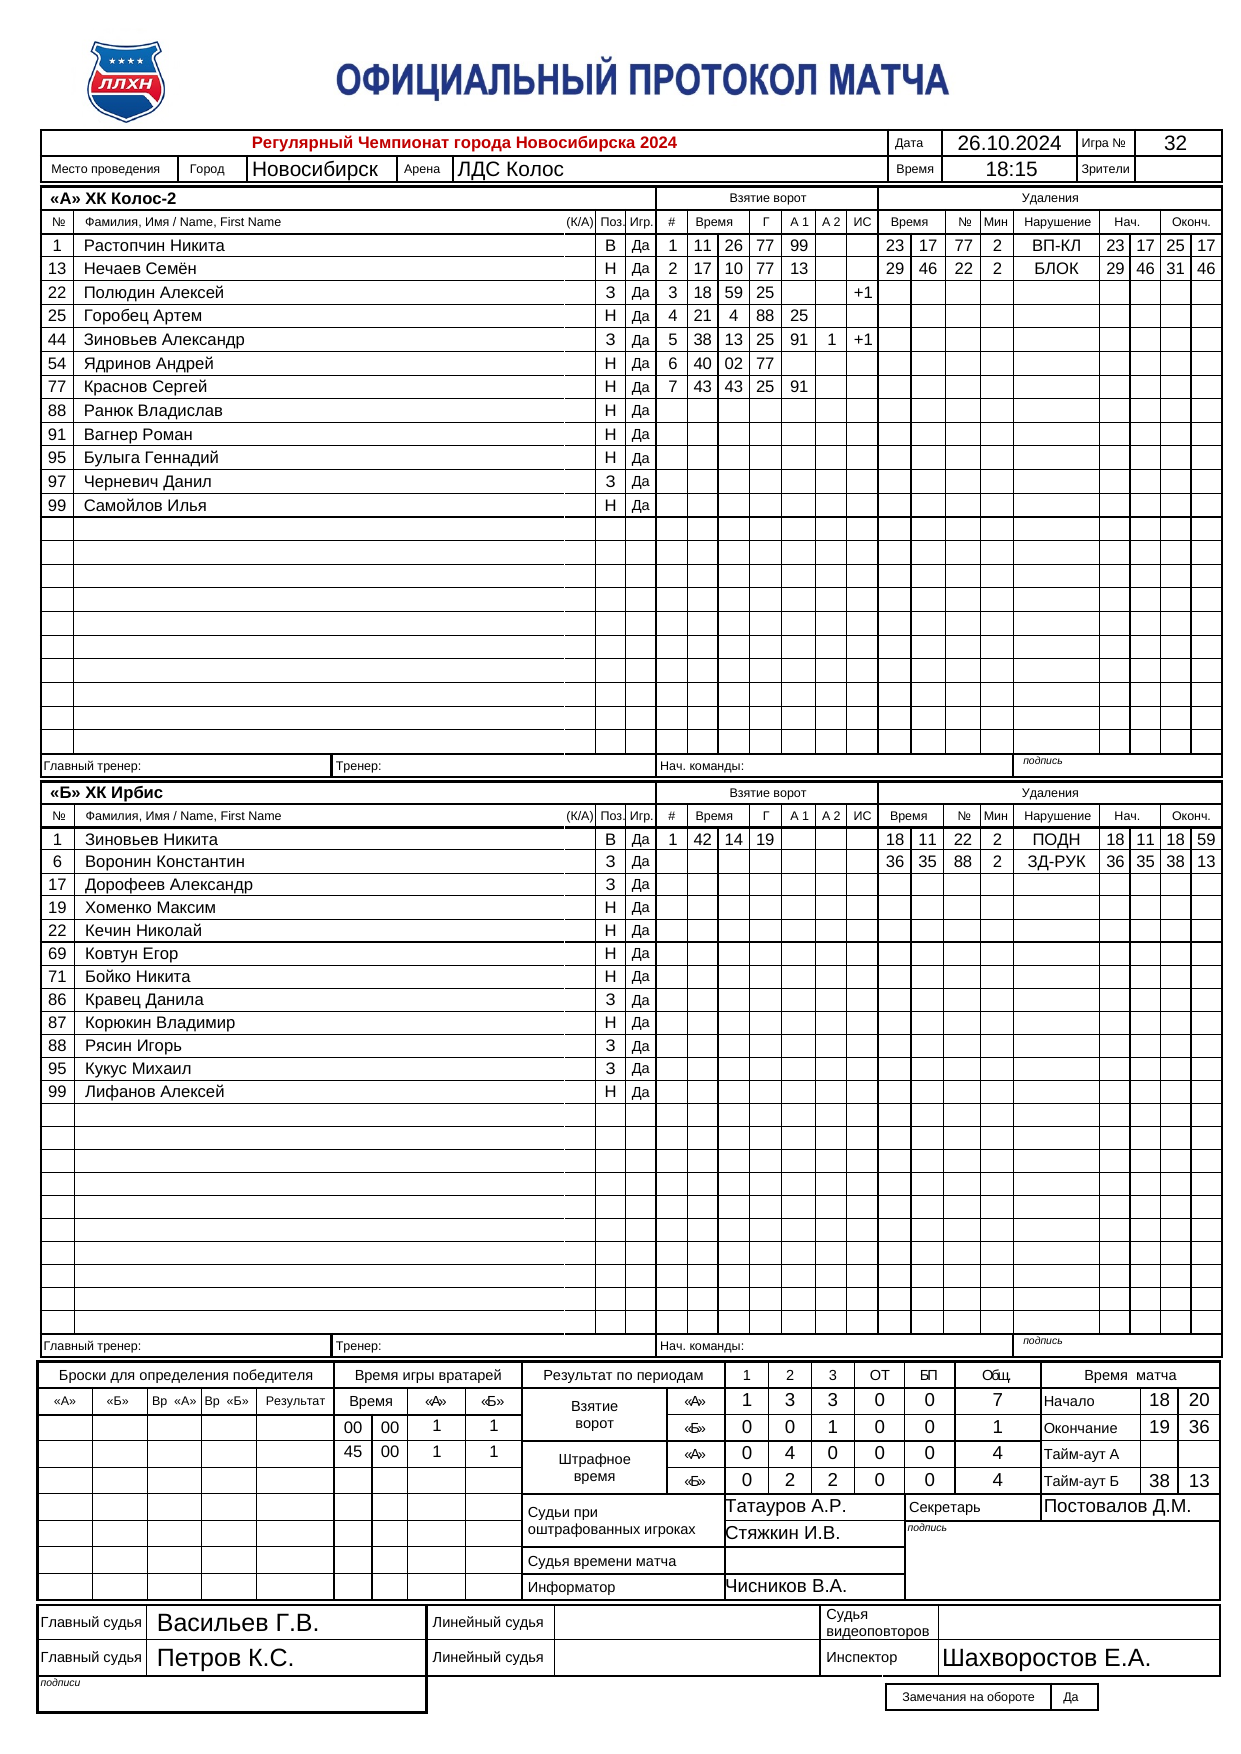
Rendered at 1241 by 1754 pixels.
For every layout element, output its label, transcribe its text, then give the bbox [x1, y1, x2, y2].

table_cell [657, 399, 687, 422]
table_cell А 1 [782, 805, 815, 826]
table_cell Булыга Геннадий [74, 446, 564, 469]
table_cell [565, 730, 595, 753]
table_cell [1100, 494, 1129, 516]
table_cell [1100, 399, 1129, 422]
table_cell [1161, 730, 1190, 753]
table_cell [912, 328, 945, 351]
table_cell [750, 588, 781, 611]
table_cell Да [626, 966, 655, 987]
table_cell [335, 1574, 371, 1599]
table_cell [912, 1012, 943, 1033]
table_cell [981, 376, 1013, 398]
table_cell [879, 1058, 910, 1079]
table_cell [782, 1081, 815, 1103]
table_cell [75, 1242, 564, 1264]
table_cell [1161, 1265, 1190, 1287]
table_cell [847, 1219, 877, 1241]
table_cell ИС [847, 211, 877, 233]
table_cell Фамилия, Имя / Name, First Name [75, 805, 565, 826]
table_cell [816, 1219, 846, 1241]
table_cell [816, 281, 846, 303]
table_cell [335, 1547, 371, 1573]
table_cell [1100, 989, 1129, 1011]
table_cell [1014, 1012, 1099, 1033]
table_cell [1161, 281, 1190, 303]
table_cell [946, 636, 980, 658]
table_cell [1100, 305, 1129, 327]
table_cell 43 [719, 376, 749, 398]
table_cell 1 [812, 1415, 854, 1440]
table_cell [782, 423, 815, 445]
table_cell [1100, 1311, 1129, 1333]
table_cell Да [626, 376, 655, 398]
table_cell 25 [750, 376, 781, 398]
table_cell [688, 399, 717, 422]
table_cell [1192, 612, 1221, 634]
table_cell [782, 1104, 815, 1126]
table_cell Бойко Никита [75, 966, 564, 987]
table_cell 36 [1179, 1415, 1219, 1440]
table_cell [1192, 518, 1221, 540]
table_cell [816, 1242, 846, 1264]
table_cell [1161, 896, 1190, 918]
table_cell [939, 1606, 1219, 1639]
table_cell [565, 1242, 595, 1264]
table_cell [626, 1150, 655, 1172]
table_cell [782, 1288, 815, 1310]
table_cell [719, 850, 749, 872]
table_cell 18 [1100, 829, 1129, 849]
table_cell [981, 281, 1013, 303]
table_cell [816, 1173, 846, 1195]
table_cell [981, 943, 1013, 964]
table_cell [42, 1104, 74, 1126]
table_cell [750, 1150, 781, 1172]
table_cell Время [688, 805, 749, 826]
table_cell Да [626, 423, 655, 445]
table_cell [626, 683, 655, 706]
table_cell Самойлов Илья [74, 494, 564, 516]
table_cell [626, 518, 655, 540]
table_cell 97 [42, 470, 73, 493]
table_cell Н [596, 494, 625, 516]
table_cell [688, 659, 717, 682]
table_cell [1100, 1196, 1129, 1218]
table_cell [782, 966, 815, 987]
table_cell Ковтун Егор [75, 943, 564, 964]
table_cell Информатор [523, 1575, 724, 1599]
table_cell [42, 1242, 74, 1264]
table_cell [719, 1127, 749, 1149]
table_cell Шахворостов Е.А. [939, 1640, 1219, 1675]
table_cell Н [596, 305, 625, 327]
table_cell [944, 1219, 980, 1241]
table_cell [1014, 943, 1099, 964]
table_cell З [596, 1058, 625, 1079]
table_cell 0 [769, 1415, 811, 1440]
table_cell Да [626, 1012, 655, 1033]
table_cell [1161, 920, 1190, 941]
table_cell [408, 1574, 465, 1599]
table_cell # [657, 211, 687, 233]
table_cell 43 [688, 376, 717, 398]
table_cell [879, 423, 910, 445]
table_cell [912, 1058, 943, 1079]
table_cell [981, 399, 1013, 422]
table_header Взятие ворот [657, 783, 877, 803]
table_cell [596, 1127, 625, 1149]
table_cell [688, 541, 717, 564]
table_cell 18 [688, 281, 717, 303]
table_cell [782, 399, 815, 422]
table_cell [39, 1441, 92, 1467]
table_cell 69 [42, 943, 74, 964]
table_cell [782, 588, 815, 611]
table_cell подписи [39, 1677, 425, 1711]
table_cell [981, 1265, 1013, 1287]
table_cell [596, 612, 625, 634]
table_cell Поз. [596, 211, 625, 233]
table_cell [946, 730, 980, 753]
table_cell [847, 494, 877, 516]
table_cell [1014, 1081, 1099, 1103]
table_cell [1192, 352, 1221, 374]
table_cell Главный судья [39, 1606, 146, 1639]
table_cell 13 [42, 257, 73, 280]
table_cell Время [889, 157, 941, 181]
table_cell [626, 707, 655, 729]
table_cell [93, 1468, 147, 1493]
table_cell [719, 730, 749, 753]
table_cell [912, 659, 945, 682]
table_cell [1014, 636, 1099, 658]
table_cell [981, 541, 1013, 564]
table_cell Кечин Николай [75, 920, 564, 941]
table_cell [847, 1288, 877, 1310]
table_cell 6 [657, 352, 687, 374]
table_cell 2 [769, 1468, 811, 1493]
table_cell Нарушение [1014, 805, 1099, 826]
table_cell 0 [855, 1468, 904, 1493]
table_cell 18 [879, 829, 910, 849]
table_cell [879, 1173, 910, 1195]
table_cell [1014, 470, 1099, 493]
table_cell Секретарь [906, 1495, 1040, 1520]
table_cell [1192, 281, 1221, 303]
table_cell З [596, 874, 625, 895]
table_cell [1100, 328, 1129, 351]
table_cell [565, 636, 595, 658]
table_cell [408, 1468, 465, 1493]
table_cell Время [335, 1389, 407, 1413]
table_cell [1014, 612, 1099, 634]
table_cell [879, 470, 910, 493]
table_cell 46 [912, 257, 945, 280]
table_cell [75, 1127, 564, 1149]
table_cell Место проведения [42, 157, 177, 181]
table_cell 20 [1179, 1389, 1219, 1413]
table_cell подпись [1014, 1335, 1221, 1356]
table_cell [750, 1104, 781, 1126]
table_cell Тренер: [333, 1335, 655, 1356]
table_cell [750, 518, 781, 540]
table_cell [981, 494, 1013, 516]
table_cell [626, 565, 655, 587]
table_cell Н [596, 966, 625, 987]
table_cell Полюдин Алексей [74, 281, 564, 303]
table_cell [257, 1441, 333, 1467]
table_cell [1161, 1058, 1190, 1079]
table_cell Главный тренер: [42, 1335, 330, 1356]
table_cell [565, 1058, 595, 1079]
table_cell [1014, 1127, 1099, 1149]
table_cell [816, 352, 846, 374]
table_cell [719, 423, 749, 445]
table_cell [1161, 1311, 1190, 1333]
table_cell 23 [1100, 235, 1129, 256]
table_cell [1161, 376, 1190, 398]
table_cell [1100, 1127, 1129, 1149]
table_cell [657, 470, 687, 493]
table_cell 4 [769, 1442, 811, 1467]
table_cell [1014, 328, 1099, 351]
table_cell [42, 659, 73, 682]
table_cell [688, 989, 717, 1011]
table_cell 02 [719, 352, 749, 374]
table_cell [42, 612, 73, 634]
table_cell 0 [905, 1389, 954, 1413]
table_cell Да [626, 257, 655, 280]
table_cell [1131, 636, 1160, 658]
table_cell [1131, 1058, 1160, 1079]
table_cell [847, 1173, 877, 1195]
table_cell [912, 874, 943, 895]
table_cell [39, 1468, 92, 1493]
table_cell [565, 281, 595, 303]
table_cell [565, 1081, 595, 1103]
table_cell [1141, 1441, 1177, 1467]
table_cell [847, 1150, 877, 1172]
table_cell [148, 1494, 201, 1520]
table_cell [1131, 446, 1160, 469]
table_cell ЗД-РУК [1014, 850, 1099, 872]
table_cell [847, 1311, 877, 1333]
table_cell [782, 565, 815, 587]
table_cell [1161, 707, 1190, 729]
table_cell [912, 636, 945, 658]
table_cell [944, 966, 980, 987]
table_cell [1192, 943, 1221, 964]
table_cell 31 [1161, 257, 1190, 280]
table_cell [74, 612, 564, 634]
table_cell [750, 1035, 781, 1057]
table_cell [782, 683, 815, 706]
table_cell Да [626, 328, 655, 351]
table_cell [847, 1035, 877, 1057]
table_cell [782, 659, 815, 682]
table_cell [944, 1081, 980, 1103]
table_cell [202, 1547, 256, 1573]
table_cell Н [596, 352, 625, 374]
table_cell 88 [944, 850, 980, 872]
table_cell [912, 1265, 943, 1287]
table_cell [912, 352, 945, 374]
table_cell [816, 1058, 846, 1079]
table_cell [912, 1173, 943, 1195]
table_cell 25 [782, 305, 815, 327]
table_cell Хоменко Максим [75, 896, 564, 918]
table_cell [944, 989, 980, 1011]
table_cell [596, 683, 625, 706]
table_cell [1014, 920, 1099, 941]
table_cell [596, 707, 625, 729]
table_cell [981, 896, 1013, 918]
table_cell 13 [719, 328, 749, 351]
picture [5, 28, 1179, 129]
table_cell Игр. [626, 211, 655, 233]
table_cell [688, 494, 717, 516]
table_cell Н [596, 1081, 625, 1103]
table_header ОТ [855, 1363, 904, 1387]
table_cell [93, 1574, 147, 1599]
table_cell «Б» [668, 1468, 724, 1493]
table_cell Да [626, 896, 655, 918]
table_cell [1100, 1081, 1129, 1103]
table_cell 14 [719, 829, 749, 849]
table_cell [596, 1173, 625, 1195]
table_cell 19 [42, 896, 74, 918]
table_cell 38 [1161, 850, 1190, 872]
table_cell подпись [1014, 755, 1221, 776]
table_cell [816, 943, 846, 964]
table_cell [719, 399, 749, 422]
table_cell [879, 707, 910, 729]
table_cell 7 [657, 376, 687, 398]
table_cell 71 [42, 966, 74, 987]
table_cell 38 [1141, 1468, 1177, 1493]
table_cell [1131, 399, 1160, 422]
table_cell 00 [335, 1416, 371, 1440]
table_cell [879, 1035, 910, 1057]
table_cell Татауров А.Р. [726, 1495, 904, 1520]
table_cell Н [596, 943, 625, 964]
table_cell [719, 494, 749, 516]
table_cell [688, 1035, 717, 1057]
table_cell [657, 966, 687, 987]
table_cell [750, 1127, 781, 1149]
table_cell [1192, 1288, 1221, 1310]
table_cell [879, 541, 910, 564]
table_cell 0 [726, 1415, 768, 1440]
table_cell [1131, 1081, 1160, 1103]
table_cell [816, 829, 846, 849]
table_cell [816, 850, 846, 872]
table_cell [39, 1416, 92, 1440]
table_cell [1100, 1265, 1129, 1287]
table_cell [1192, 1173, 1221, 1195]
table_cell [1161, 494, 1190, 516]
table_cell [626, 541, 655, 564]
table_cell Горобец Артем [74, 305, 564, 327]
table_cell [912, 1219, 943, 1241]
table_cell 17 [688, 257, 717, 280]
table_cell [816, 1012, 846, 1033]
table_cell [1161, 874, 1190, 895]
table_cell [657, 446, 687, 469]
table_cell [466, 1547, 521, 1573]
table_cell (К/А) [565, 211, 595, 233]
table_cell [816, 541, 846, 564]
table_cell [782, 874, 815, 895]
table_cell [626, 1127, 655, 1149]
table_cell [782, 494, 815, 516]
table_cell [596, 1196, 625, 1218]
table_cell [847, 1242, 877, 1264]
table_cell [847, 683, 877, 706]
table_cell Арена [398, 157, 452, 181]
table_cell «Б» [93, 1389, 147, 1413]
table_cell 2 [981, 257, 1013, 280]
table_cell [657, 989, 687, 1011]
table_cell [1014, 1219, 1099, 1241]
table_cell [912, 588, 945, 611]
table_cell [879, 1012, 910, 1033]
table_cell [257, 1521, 333, 1546]
table_cell [466, 1574, 521, 1599]
table_cell [946, 281, 980, 303]
table_cell [335, 1468, 371, 1493]
table_cell Дорофеев Александр [75, 874, 564, 895]
table_cell [1131, 1012, 1160, 1033]
table_cell 3 [769, 1389, 811, 1413]
table_cell [719, 707, 749, 729]
table_cell Да [626, 470, 655, 493]
table_cell [750, 1173, 781, 1195]
table_cell [912, 1104, 943, 1126]
table_cell [719, 1104, 749, 1126]
table_cell [596, 1311, 625, 1333]
table_cell [1161, 966, 1190, 987]
table_cell [1131, 470, 1160, 493]
table_cell [688, 1127, 717, 1149]
table_cell Васильев Г.В. [147, 1606, 425, 1639]
table_cell 11 [688, 235, 717, 256]
table_cell [750, 1311, 781, 1333]
table_cell [1161, 1173, 1190, 1195]
table_cell [782, 446, 815, 469]
table_cell Г [750, 211, 781, 233]
table_cell [1014, 1150, 1099, 1172]
table_cell Время [688, 211, 749, 233]
table_cell [93, 1494, 147, 1520]
table_cell [657, 896, 687, 918]
table_cell [946, 352, 980, 374]
table_cell 35 [1131, 850, 1160, 872]
table_cell Ядринов Андрей [74, 352, 564, 374]
table_cell Черневич Данил [74, 470, 564, 493]
table_cell [981, 636, 1013, 658]
table_cell Да [626, 281, 655, 303]
table_cell [847, 1196, 877, 1218]
table_cell [750, 494, 781, 516]
table_cell [879, 1219, 910, 1241]
table_cell [879, 446, 910, 469]
table_cell [257, 1416, 333, 1440]
table_cell [1161, 328, 1190, 351]
table_cell 36 [1100, 850, 1129, 872]
table_cell [202, 1441, 256, 1467]
table_cell 29 [879, 257, 910, 280]
table_header Удаления [879, 188, 1221, 209]
table_cell [335, 1494, 371, 1520]
table_cell [657, 1104, 687, 1126]
table_cell [1014, 1035, 1099, 1057]
table_cell [719, 683, 749, 706]
table_cell [912, 943, 943, 964]
table_cell [912, 730, 945, 753]
table_cell 1 [816, 328, 846, 351]
table_cell [657, 565, 687, 587]
table_cell 1 [408, 1441, 465, 1467]
table_cell «А» [39, 1389, 92, 1413]
table_cell [912, 1311, 943, 1333]
table_cell [1192, 1196, 1221, 1218]
table_cell Да [626, 352, 655, 374]
table_cell 4 [956, 1442, 1040, 1467]
table_cell 1 [408, 1416, 465, 1440]
table_cell Тайм-аут А [1042, 1441, 1140, 1467]
table_cell [981, 352, 1013, 374]
table_cell [428, 1677, 882, 1711]
table_cell [1192, 446, 1221, 469]
table_cell [565, 565, 595, 587]
table_cell [626, 1196, 655, 1218]
table_cell Да [626, 399, 655, 422]
table_cell [1192, 989, 1221, 1011]
table_cell [981, 707, 1013, 729]
table_cell [719, 1219, 749, 1241]
table_cell [719, 1012, 749, 1033]
table_cell 1 [466, 1441, 521, 1467]
table_cell [1192, 399, 1221, 422]
table_cell Кравец Данила [75, 989, 564, 1011]
table_cell [408, 1547, 465, 1573]
table_cell [816, 659, 846, 682]
table_cell [1131, 943, 1160, 964]
table_cell 11 [912, 829, 943, 849]
table_cell [1192, 494, 1221, 516]
table_cell [946, 446, 980, 469]
table_cell [148, 1416, 201, 1440]
table_cell «А» [668, 1442, 724, 1467]
table_cell [596, 1104, 625, 1126]
table_cell [335, 1521, 371, 1546]
table_cell [1131, 494, 1160, 516]
table_cell [408, 1521, 465, 1546]
table_cell [657, 850, 687, 872]
table_cell [782, 470, 815, 493]
table_cell Линейный судья [428, 1606, 554, 1639]
table_cell [373, 1468, 407, 1493]
table_cell [782, 1196, 815, 1218]
table_cell [750, 565, 781, 587]
table_cell [750, 612, 781, 634]
table_cell [257, 1468, 333, 1493]
table_header Да [1052, 1685, 1097, 1709]
table_cell А 2 [816, 211, 846, 233]
table_cell [657, 1219, 687, 1241]
table_cell [981, 1173, 1013, 1195]
table_cell 59 [719, 281, 749, 303]
table_cell 22 [42, 281, 73, 303]
table_cell [565, 1127, 595, 1149]
table_cell [1131, 281, 1160, 303]
table_cell Корюкин Владимир [75, 1012, 564, 1033]
table_cell Н [596, 257, 625, 280]
table_cell [565, 235, 595, 256]
table_cell [373, 1494, 407, 1520]
table_cell [1100, 1288, 1129, 1310]
table_cell 36 [879, 850, 910, 872]
table_cell [944, 896, 980, 918]
table_cell [1099, 1682, 1220, 1711]
table_cell [981, 730, 1013, 753]
table_cell [879, 305, 910, 327]
table_cell [1131, 896, 1160, 918]
table_cell [565, 612, 595, 634]
table_cell [719, 612, 749, 634]
table_cell 17 [1192, 235, 1221, 256]
table_cell [202, 1521, 256, 1546]
table_cell [596, 1219, 625, 1241]
table_cell [688, 943, 717, 964]
table_cell [879, 328, 910, 351]
table_cell 59 [1192, 829, 1221, 849]
table_cell [719, 874, 749, 895]
table_cell [1100, 1219, 1129, 1241]
table_cell [1161, 1242, 1190, 1264]
table_cell [879, 1081, 910, 1103]
table_cell [912, 281, 945, 303]
table_cell [944, 1012, 980, 1033]
table_cell [1161, 1081, 1190, 1103]
table_cell [39, 1494, 92, 1520]
table_cell [719, 920, 749, 941]
table_cell [879, 1150, 910, 1172]
table_cell [565, 1035, 595, 1057]
table_cell [816, 494, 846, 516]
table_cell [565, 352, 595, 374]
table_cell [1100, 1058, 1129, 1079]
table_cell [1131, 541, 1160, 564]
table_cell З [596, 989, 625, 1011]
table_cell [657, 659, 687, 682]
table_cell Н [596, 1012, 625, 1033]
table_cell [816, 896, 846, 918]
table_cell [565, 470, 595, 493]
table_cell Г [750, 805, 781, 826]
table_cell [1131, 659, 1160, 682]
table_header Время игры вратарей [335, 1363, 521, 1387]
table_cell [912, 541, 945, 564]
table_cell [1192, 707, 1221, 729]
table_cell [816, 920, 846, 941]
table_cell 99 [42, 494, 73, 516]
table_cell [981, 1127, 1013, 1149]
table_header Взятие ворот [657, 188, 877, 209]
table_cell 13 [782, 257, 815, 280]
table_cell [596, 1242, 625, 1264]
table_cell [847, 636, 877, 658]
table_cell [1192, 305, 1221, 327]
table_cell 54 [42, 352, 73, 374]
table_cell [42, 518, 73, 540]
table_cell [847, 541, 877, 564]
table_cell [565, 1219, 595, 1241]
table_cell [1100, 1173, 1129, 1195]
table_cell Зиновьев Никита [75, 829, 564, 849]
table_cell [750, 541, 781, 564]
table_cell [1014, 1173, 1099, 1195]
table_cell [816, 1311, 846, 1333]
table_cell [688, 1173, 717, 1195]
table_cell [657, 423, 687, 445]
table_cell [816, 376, 846, 398]
table_cell [847, 896, 877, 918]
table_cell [912, 1288, 943, 1310]
table_cell [42, 1150, 74, 1172]
table_cell [565, 896, 595, 918]
table_cell [688, 874, 717, 895]
table_cell Нечаев Семён [74, 257, 564, 280]
table_cell Судьи при оштрафованных игроках [523, 1495, 724, 1546]
table_cell [565, 328, 595, 351]
table_cell [1014, 874, 1099, 895]
table_cell [657, 1173, 687, 1195]
table_cell [912, 423, 945, 445]
table_cell З [596, 1035, 625, 1057]
table_cell Нач. команды: [657, 755, 1012, 776]
table_cell [946, 565, 980, 587]
table_cell [657, 518, 687, 540]
table_cell [1131, 423, 1160, 445]
table_cell [626, 659, 655, 682]
table_cell [946, 399, 980, 422]
table_cell [1014, 446, 1099, 469]
table_cell Тайм-аут Б [1042, 1468, 1140, 1493]
table_cell № [946, 211, 980, 233]
table_cell [750, 1288, 781, 1310]
table_cell [750, 943, 781, 964]
table_cell № [944, 805, 980, 826]
table_cell [912, 305, 945, 327]
table_cell [981, 612, 1013, 634]
table_cell [1131, 518, 1160, 540]
table_cell [879, 683, 910, 706]
table_cell [750, 730, 781, 753]
table_cell Мин [981, 805, 1013, 826]
table_cell «А» [408, 1389, 465, 1413]
table_cell 91 [782, 376, 815, 398]
table_cell [39, 1574, 92, 1599]
table_cell З [596, 470, 625, 493]
table_cell 4 [719, 305, 749, 327]
table_cell [847, 1104, 877, 1126]
table_cell [847, 1127, 877, 1149]
table_cell [1131, 920, 1160, 941]
table_cell [1161, 683, 1190, 706]
table_cell [944, 1242, 980, 1264]
table_cell [816, 565, 846, 587]
table_cell [847, 257, 877, 280]
table_cell 1 [42, 829, 74, 849]
table_cell [946, 305, 980, 327]
table_cell [912, 1196, 943, 1218]
table_cell Главный судья [39, 1640, 146, 1675]
table_cell [42, 1173, 74, 1195]
table_cell [1100, 281, 1129, 303]
table_cell 77 [750, 257, 781, 280]
table_cell [750, 683, 781, 706]
table_cell [847, 920, 877, 941]
table_cell Рясин Игорь [75, 1035, 564, 1057]
table_cell [565, 920, 595, 941]
table_cell (К/А) [565, 805, 595, 826]
table_cell [1192, 636, 1221, 658]
table_cell [1192, 1311, 1221, 1333]
table_cell [1192, 1058, 1221, 1079]
table_cell [719, 470, 749, 493]
table_cell [1192, 659, 1221, 682]
table_cell [1192, 1127, 1221, 1149]
table_cell [847, 707, 877, 729]
table_cell [466, 1521, 521, 1546]
table_cell [626, 1242, 655, 1264]
table_cell [816, 423, 846, 445]
table_cell [944, 1173, 980, 1195]
table_cell [782, 636, 815, 658]
table_cell [782, 896, 815, 918]
table_cell Ранюк Владислав [74, 399, 564, 422]
table_cell [719, 1058, 749, 1079]
table_cell [1100, 565, 1129, 587]
table_cell 00 [373, 1416, 407, 1440]
table_cell [1100, 1242, 1129, 1264]
table_cell [912, 966, 943, 987]
table_cell [912, 707, 945, 729]
table_cell [565, 683, 595, 706]
table_cell [750, 920, 781, 941]
table_cell [1100, 683, 1129, 706]
table_cell [946, 518, 980, 540]
table_cell [1014, 541, 1099, 564]
table_cell [847, 235, 877, 256]
table_cell Да [626, 1035, 655, 1057]
table_cell [596, 1265, 625, 1287]
table_cell 4 [657, 305, 687, 327]
table_cell [1100, 518, 1129, 540]
table_cell [847, 829, 877, 849]
table_cell [750, 636, 781, 658]
table_cell «Б » [466, 1389, 521, 1413]
table_cell [879, 874, 910, 895]
table_cell Н [596, 423, 625, 445]
table_cell 25 [42, 305, 73, 327]
table_cell Да [626, 829, 655, 849]
table_cell [981, 874, 1013, 895]
table_cell [1014, 730, 1099, 753]
table_cell Оконч. [1161, 211, 1221, 233]
table_cell [626, 588, 655, 611]
table_cell 77 [42, 376, 73, 398]
table_cell [1192, 565, 1221, 587]
table_cell [782, 1242, 815, 1264]
table_cell [782, 518, 815, 540]
table_cell [879, 1242, 910, 1264]
table_cell Оконч. [1161, 805, 1221, 826]
table_cell 18 [1141, 1389, 1177, 1413]
table_cell Краснов Сергей [74, 376, 564, 398]
table_cell [946, 588, 980, 611]
table_cell ИС [847, 805, 877, 826]
table_cell [946, 328, 980, 351]
table_cell [657, 1242, 687, 1264]
table_cell [1161, 1012, 1190, 1033]
table_cell [565, 376, 595, 398]
table_cell [879, 989, 910, 1011]
table_cell 6 [42, 850, 74, 872]
table_cell 0 [905, 1415, 954, 1440]
table_cell +1 [847, 328, 877, 351]
table_cell [1161, 541, 1190, 564]
table_cell [782, 850, 815, 872]
table_cell 99 [42, 1081, 74, 1103]
table_cell [596, 565, 625, 587]
table_cell [1192, 1219, 1221, 1241]
table_cell [565, 1288, 595, 1310]
table_cell [626, 612, 655, 634]
table_cell [719, 943, 749, 964]
table_cell [565, 1012, 595, 1033]
table_cell [565, 1150, 595, 1172]
table_cell Главный тренер: [42, 755, 330, 776]
table_cell [816, 1127, 846, 1149]
table_cell [688, 446, 717, 469]
table_cell 25 [750, 328, 781, 351]
table_cell [719, 518, 749, 540]
table_header Замечания на обороте [887, 1685, 1050, 1709]
table_cell [1014, 423, 1099, 445]
table_cell [782, 1127, 815, 1149]
table_cell [373, 1547, 407, 1573]
table_cell 40 [688, 352, 717, 374]
table_cell Да [626, 874, 655, 895]
table_cell [750, 470, 781, 493]
table_cell [879, 1127, 910, 1149]
table_cell [1192, 1012, 1221, 1033]
table_cell [816, 446, 846, 469]
table_cell 88 [42, 399, 73, 422]
table_cell [944, 1127, 980, 1149]
table_cell [1131, 1173, 1160, 1195]
table_cell 7 [956, 1389, 1040, 1413]
table_cell [719, 989, 749, 1011]
table_cell [816, 612, 846, 634]
table_cell [719, 565, 749, 587]
table_cell [1014, 281, 1099, 303]
table_cell [1100, 1150, 1129, 1172]
table_cell Судья видеоповторов [821, 1606, 938, 1639]
table_cell А 1 [782, 211, 815, 233]
table_cell [912, 565, 945, 587]
table_cell [944, 1196, 980, 1218]
table_cell [75, 1173, 564, 1195]
table_cell Н [596, 399, 625, 422]
table_cell [688, 1196, 717, 1218]
table_cell [981, 1242, 1013, 1264]
table_cell 10 [719, 257, 749, 280]
table_cell [565, 707, 595, 729]
table_cell [565, 943, 595, 964]
table_cell [981, 1288, 1013, 1310]
table_header Регулярный Чемпионат города Новосибирска 2024 [42, 131, 887, 155]
table_cell [782, 541, 815, 564]
table_cell Да [626, 446, 655, 469]
table_cell [912, 683, 945, 706]
table_cell 44 [42, 328, 73, 351]
table_cell [816, 1288, 846, 1310]
table_cell [816, 730, 846, 753]
table_cell Судья времени матча [523, 1548, 724, 1573]
table_cell [847, 376, 877, 398]
table_cell [847, 730, 877, 753]
table_cell [719, 1150, 749, 1172]
table_cell [1161, 1035, 1190, 1057]
table_cell [816, 1081, 846, 1103]
table_cell [565, 829, 595, 849]
table_cell [75, 1311, 564, 1333]
table_cell [688, 1150, 717, 1172]
table_cell [1100, 730, 1129, 753]
table_cell Результат [257, 1389, 333, 1413]
table_cell [1100, 541, 1129, 564]
table_cell Да [626, 1081, 655, 1103]
table_cell ПОДН [1014, 829, 1099, 849]
table_cell [879, 1265, 910, 1287]
table_cell [1192, 470, 1221, 493]
table_cell [688, 850, 717, 872]
table_cell Воронин Константин [75, 850, 564, 872]
table_cell [148, 1521, 201, 1546]
table_cell [912, 1127, 943, 1149]
table_cell [1161, 1196, 1190, 1218]
table_cell [981, 1311, 1013, 1333]
table_cell [912, 1035, 943, 1057]
table_cell 99 [782, 235, 815, 256]
table_cell [1014, 1288, 1099, 1310]
table_cell Н [596, 920, 625, 941]
table_cell 22 [42, 920, 74, 941]
table_cell [782, 989, 815, 1011]
table_cell 0 [905, 1468, 954, 1493]
table_cell [782, 730, 815, 753]
table_cell [879, 966, 910, 987]
table_cell [816, 636, 846, 658]
table_cell Фамилия, Имя / Name, First Name [74, 211, 565, 233]
table_cell [719, 966, 749, 987]
table_cell [42, 1127, 74, 1149]
table_cell [1161, 1104, 1190, 1126]
table_cell [565, 659, 595, 682]
table_cell [565, 850, 595, 872]
table_cell [981, 423, 1013, 445]
table_cell [565, 399, 595, 422]
table_cell [1131, 1035, 1160, 1057]
table_cell [879, 281, 910, 303]
table_cell 21 [688, 305, 717, 327]
table_cell [946, 541, 980, 564]
table_cell [1014, 989, 1099, 1011]
table_cell Вр «А» [148, 1389, 201, 1413]
table_cell [688, 565, 717, 587]
table_cell 22 [944, 829, 980, 849]
table_cell [719, 1265, 749, 1287]
table_cell [42, 588, 73, 611]
table_cell 87 [42, 1012, 74, 1033]
table_cell [565, 518, 595, 540]
table_cell 45 [335, 1441, 371, 1467]
table_cell [74, 659, 564, 682]
table_cell [946, 470, 980, 493]
table_cell [657, 1311, 687, 1333]
table_cell [981, 1196, 1013, 1218]
table_cell [657, 636, 687, 658]
table_cell [1192, 541, 1221, 564]
table_cell [688, 636, 717, 658]
table_cell [1161, 565, 1190, 587]
table_cell [1161, 470, 1190, 493]
table_cell [1014, 305, 1099, 327]
table_cell [75, 1288, 564, 1310]
table_cell [782, 1012, 815, 1033]
table_cell 38 [688, 328, 717, 351]
table_cell [816, 257, 846, 280]
table_cell [688, 1012, 717, 1033]
table_cell [626, 1311, 655, 1333]
table_cell [879, 1104, 910, 1126]
table_cell [657, 943, 687, 964]
table_cell [1100, 352, 1129, 374]
table_cell [719, 1173, 749, 1195]
table_cell [981, 659, 1013, 682]
table_header 2 [769, 1363, 811, 1387]
table_cell [688, 1058, 717, 1079]
table_cell [1014, 1311, 1099, 1333]
table_cell [565, 257, 595, 280]
table_cell Да [626, 943, 655, 964]
table_cell [42, 707, 73, 729]
table_cell [688, 707, 717, 729]
table_cell [782, 1311, 815, 1333]
table_cell +1 [847, 281, 877, 303]
table_cell 1 [956, 1415, 1040, 1440]
table_cell [847, 588, 877, 611]
table_cell [466, 1494, 521, 1520]
table_cell [750, 1242, 781, 1264]
table_header 1 [726, 1363, 768, 1387]
table_cell [719, 541, 749, 564]
table_cell [1192, 1265, 1221, 1287]
table_cell Взятие ворот [523, 1389, 666, 1440]
table_cell [1161, 305, 1190, 327]
table_cell Начало [1042, 1389, 1140, 1413]
table_cell [719, 659, 749, 682]
table_cell [1192, 966, 1221, 987]
table_cell [1014, 376, 1099, 398]
table_cell «А» [668, 1389, 724, 1413]
table_cell [75, 1196, 564, 1218]
table_cell [1100, 1104, 1129, 1126]
table_cell [946, 376, 980, 398]
table_cell [981, 1058, 1013, 1079]
table_cell [879, 565, 910, 587]
table_cell [657, 1288, 687, 1310]
table_cell [912, 1150, 943, 1172]
table_cell [1100, 423, 1129, 445]
table_cell Тренер: [333, 755, 655, 776]
table_cell [1014, 1242, 1099, 1264]
table_cell [847, 989, 877, 1011]
table_cell [944, 1035, 980, 1057]
table_cell [42, 1265, 74, 1287]
table_cell [1192, 730, 1221, 753]
table_cell [981, 1012, 1013, 1033]
table_cell [373, 1521, 407, 1546]
table_cell [782, 1265, 815, 1287]
table_cell [257, 1547, 333, 1573]
table_cell [816, 588, 846, 611]
table_cell [657, 1058, 687, 1079]
table_cell [912, 399, 945, 422]
table_cell Линейный судья [428, 1640, 554, 1675]
table_cell Игр. [626, 805, 655, 826]
table_cell [782, 943, 815, 964]
table_cell Город [179, 157, 246, 181]
table_cell [74, 518, 564, 540]
table_header Игра № [1078, 131, 1134, 155]
table_cell [981, 989, 1013, 1011]
table_cell [1131, 683, 1160, 706]
table_cell [1161, 588, 1190, 611]
table_cell [565, 1196, 595, 1218]
table_cell [74, 565, 564, 587]
table_cell [688, 588, 717, 611]
table_cell Стяжкин И.В. [726, 1521, 904, 1546]
table_cell [912, 612, 945, 634]
table_cell [657, 683, 687, 706]
table_cell 35 [912, 850, 943, 872]
table_cell [1161, 446, 1190, 469]
table_cell № [42, 211, 73, 233]
table_cell [688, 1219, 717, 1241]
table_cell [816, 1265, 846, 1287]
table_cell [981, 588, 1013, 611]
table_cell [688, 1081, 717, 1103]
table_cell [565, 966, 595, 987]
table_cell [981, 966, 1013, 987]
table_cell Н [596, 446, 625, 469]
table_cell [565, 588, 595, 611]
table_cell [1161, 989, 1190, 1011]
table_cell [946, 423, 980, 445]
table_cell [93, 1521, 147, 1546]
table_cell Да [626, 235, 655, 256]
table_cell [75, 1219, 564, 1241]
table_cell [42, 1288, 74, 1310]
table_cell [1100, 920, 1129, 941]
table_cell [816, 1035, 846, 1057]
table_cell 17 [912, 235, 945, 256]
table_header Броски для определения победителя [39, 1363, 333, 1387]
table_cell [944, 1265, 980, 1287]
table_cell Время [879, 805, 943, 826]
table_cell 18 [1161, 829, 1190, 849]
table_cell [565, 305, 595, 327]
table_cell подпись [906, 1522, 1219, 1599]
table_cell [1131, 1127, 1160, 1149]
table_cell Петров К.С. [147, 1640, 425, 1675]
table_cell Нарушение [1014, 211, 1099, 233]
table_cell [93, 1547, 147, 1573]
table_cell Кукус Михаил [75, 1058, 564, 1079]
table_cell [42, 1219, 74, 1241]
table_cell [408, 1494, 465, 1520]
table_cell [1014, 1058, 1099, 1079]
table_cell [879, 943, 910, 964]
table_cell [847, 612, 877, 634]
table_cell [879, 896, 910, 918]
table_cell [202, 1494, 256, 1520]
table_cell [1014, 1196, 1099, 1218]
table_cell [782, 612, 815, 634]
table_cell Время [879, 211, 945, 233]
table_cell [1100, 1012, 1129, 1033]
table_cell [847, 352, 877, 374]
table_cell [93, 1441, 147, 1467]
table_cell 0 [855, 1415, 904, 1440]
table_cell [1192, 874, 1221, 895]
table_cell [688, 1311, 717, 1333]
table_cell [1161, 1150, 1190, 1172]
table_cell [944, 874, 980, 895]
table_header БП [905, 1363, 954, 1387]
table_cell [879, 399, 910, 422]
table_header Общ. [956, 1363, 1040, 1387]
table_cell [1100, 612, 1129, 634]
table_header «Б» ХК Ирбис [42, 783, 655, 803]
table_cell [879, 352, 910, 374]
table_cell [148, 1441, 201, 1467]
table_cell [912, 896, 943, 918]
table_cell [657, 707, 687, 729]
table_cell [657, 1265, 687, 1287]
table_cell [596, 1288, 625, 1310]
table_cell [466, 1468, 521, 1493]
table_cell [565, 494, 595, 516]
table_cell [657, 1127, 687, 1149]
table_cell 46 [1192, 257, 1221, 280]
table_cell [74, 636, 564, 658]
table_cell [1161, 518, 1190, 540]
table_cell [1131, 1265, 1160, 1287]
table_cell [750, 659, 781, 682]
table_cell Новосибирск [248, 157, 396, 181]
table_cell [750, 446, 781, 469]
table_cell В [596, 235, 625, 256]
table_cell [981, 1219, 1013, 1241]
table_cell [1014, 1104, 1099, 1126]
table_cell [1131, 966, 1160, 987]
table_cell [750, 1265, 781, 1287]
table_cell [847, 565, 877, 587]
table_cell [1131, 1150, 1160, 1172]
table_cell [1100, 966, 1129, 987]
table_cell [912, 376, 945, 398]
table_cell [782, 1058, 815, 1079]
table_cell [946, 612, 980, 634]
table_cell 1 [42, 235, 73, 256]
table_cell [1014, 966, 1099, 987]
table_cell БЛОК [1014, 257, 1099, 280]
table_cell [816, 518, 846, 540]
table_cell Вр «Б» [202, 1389, 256, 1413]
table_cell [1131, 1104, 1160, 1126]
table_cell [74, 707, 564, 729]
table_cell [565, 1265, 595, 1287]
table_cell [657, 494, 687, 516]
table_cell Мин [981, 211, 1013, 233]
table_cell [1014, 683, 1099, 706]
table_cell [879, 1311, 910, 1333]
table_cell [946, 659, 980, 682]
table_cell [596, 659, 625, 682]
table_cell Чисников В.А. [726, 1575, 904, 1599]
table_cell 2 [981, 235, 1013, 256]
table_cell [74, 730, 564, 753]
table_cell Да [626, 989, 655, 1011]
table_cell [719, 1242, 749, 1264]
table_cell З [596, 850, 625, 872]
table_cell [981, 518, 1013, 540]
table_cell [1100, 659, 1129, 682]
table_cell # [657, 805, 687, 826]
table_cell [565, 1311, 595, 1333]
table_cell [782, 707, 815, 729]
table_cell [565, 1173, 595, 1195]
table_cell 11 [1131, 829, 1160, 849]
table_cell [847, 659, 877, 682]
table_cell [1131, 989, 1160, 1011]
table_cell [944, 1104, 980, 1126]
table_cell [879, 1196, 910, 1218]
table_cell [1131, 565, 1160, 587]
table_cell Окончание [1042, 1415, 1140, 1440]
table_cell [657, 612, 687, 634]
table_cell 3 [812, 1389, 854, 1413]
table_cell [202, 1416, 256, 1440]
table_cell [42, 1196, 74, 1218]
table_cell 88 [750, 305, 781, 327]
table_cell [1100, 1035, 1129, 1057]
table_cell Нач. команды: [657, 1335, 1012, 1356]
table_cell [816, 966, 846, 987]
table_cell [1014, 588, 1099, 611]
table_cell [912, 1081, 943, 1103]
table_cell Нач. [1100, 211, 1160, 233]
table_cell 88 [42, 1035, 74, 1057]
table_cell Растопчин Никита [74, 235, 564, 256]
table_cell [657, 874, 687, 895]
table_cell [626, 730, 655, 753]
table_cell [879, 588, 910, 611]
table_cell [847, 1058, 877, 1079]
table_cell [750, 707, 781, 729]
table_cell [657, 730, 687, 753]
table_cell Нач. [1100, 805, 1160, 826]
table_cell [944, 920, 980, 941]
table_header 32 [1136, 131, 1221, 155]
table_cell [981, 683, 1013, 706]
table_cell 0 [726, 1468, 768, 1493]
table_cell 46 [1131, 257, 1160, 280]
table_cell 29 [1100, 257, 1129, 280]
table_cell [944, 1150, 980, 1172]
table_cell [1014, 565, 1099, 587]
table_cell 1 [466, 1416, 521, 1440]
table_cell [946, 683, 980, 706]
table_cell [750, 896, 781, 918]
table_cell 19 [1141, 1415, 1177, 1440]
table_cell 1 [726, 1389, 768, 1413]
table_cell [688, 1104, 717, 1126]
table_cell [879, 659, 910, 682]
table_cell [74, 541, 564, 564]
table_cell [42, 683, 73, 706]
table_cell [912, 518, 945, 540]
table_cell 13 [1192, 850, 1221, 872]
table_cell [847, 966, 877, 987]
table_cell [1192, 376, 1221, 398]
table_cell [688, 896, 717, 918]
table_cell 22 [946, 257, 980, 280]
table_cell [816, 1104, 846, 1126]
table_header 26.10.2024 [943, 131, 1076, 155]
table_cell [879, 518, 910, 540]
table_cell [596, 588, 625, 611]
table_cell [1192, 328, 1221, 351]
table_cell [816, 683, 846, 706]
table_cell 0 [905, 1442, 954, 1467]
table_cell [1131, 1219, 1160, 1241]
table_cell [912, 989, 943, 1011]
table_cell 1 [657, 235, 687, 256]
table_cell [42, 1311, 74, 1333]
table_cell [782, 1150, 815, 1172]
table_cell [688, 470, 717, 493]
table_cell [847, 874, 877, 895]
table_cell [847, 850, 877, 872]
table_cell [719, 896, 749, 918]
table_cell [1131, 730, 1160, 753]
table_cell [657, 1150, 687, 1172]
table_cell Да [626, 920, 655, 941]
table_cell [596, 518, 625, 540]
table_cell [1014, 494, 1099, 516]
table_cell [688, 612, 717, 634]
table_cell [93, 1416, 147, 1440]
table_cell [912, 1242, 943, 1264]
table_cell [74, 588, 564, 611]
table_cell [981, 446, 1013, 469]
table_cell [1161, 423, 1190, 445]
table_cell [879, 376, 910, 398]
table_cell [202, 1574, 256, 1599]
table_cell 42 [688, 829, 717, 849]
table_cell [1131, 707, 1160, 729]
table_cell [879, 730, 910, 753]
table_cell [719, 588, 749, 611]
table_cell [847, 518, 877, 540]
table_cell [688, 920, 717, 941]
table_cell Зрители [1078, 157, 1134, 181]
table_cell А 2 [816, 805, 846, 826]
table_cell [1161, 1127, 1190, 1149]
table_cell 5 [657, 328, 687, 351]
table_cell [39, 1521, 92, 1546]
table_cell [782, 352, 815, 374]
table_cell [816, 989, 846, 1011]
table_header Результат по периодам [523, 1363, 724, 1387]
table_cell [750, 966, 781, 987]
table_cell [688, 683, 717, 706]
table_cell [944, 1288, 980, 1310]
table_cell [555, 1606, 819, 1639]
table_cell [1100, 943, 1129, 964]
table_cell 95 [42, 446, 73, 469]
table_cell [688, 730, 717, 753]
table_cell [847, 423, 877, 445]
table_cell [596, 1150, 625, 1172]
table_cell [1131, 874, 1160, 895]
table_cell [847, 1265, 877, 1287]
table_cell [1100, 707, 1129, 729]
table_cell [1131, 1242, 1160, 1264]
table_cell [565, 874, 595, 895]
table_cell [1131, 305, 1160, 327]
table_cell Да [626, 494, 655, 516]
table_cell [719, 636, 749, 658]
table_cell [1192, 1035, 1221, 1057]
table_cell [1100, 588, 1129, 611]
table_cell [816, 874, 846, 895]
table_cell [782, 281, 815, 303]
table_cell [565, 989, 595, 1011]
table_cell [719, 446, 749, 469]
table_cell [750, 423, 781, 445]
table_cell [657, 1035, 687, 1057]
table_cell [1100, 896, 1129, 918]
table_cell [750, 1081, 781, 1103]
table_cell [1014, 659, 1099, 682]
table_cell 1 [657, 829, 687, 849]
table_cell [750, 399, 781, 422]
table_cell 0 [855, 1442, 904, 1467]
table_cell [750, 1012, 781, 1033]
table_cell [565, 1104, 595, 1126]
table_cell [944, 943, 980, 964]
table_cell Н [596, 896, 625, 918]
table_cell [555, 1640, 819, 1675]
table_cell [816, 235, 846, 256]
table_cell [879, 1288, 910, 1310]
table_cell 77 [750, 352, 781, 374]
table_cell [847, 305, 877, 327]
table_cell [1014, 707, 1099, 729]
table_cell 18:15 [943, 157, 1076, 181]
table_cell Инспектор [821, 1640, 938, 1675]
table_cell 2 [812, 1468, 854, 1493]
table_cell 86 [42, 989, 74, 1011]
table_cell [1100, 376, 1129, 398]
table_cell З [596, 281, 625, 303]
table_cell [750, 850, 781, 872]
table_cell [981, 305, 1013, 327]
table_cell [847, 446, 877, 469]
table_cell [883, 1677, 1220, 1681]
table_cell 77 [946, 235, 980, 256]
table_cell 0 [855, 1389, 904, 1413]
table_cell [1192, 1242, 1221, 1264]
table_cell [596, 636, 625, 658]
table_cell 0 [812, 1442, 854, 1467]
table_cell [688, 518, 717, 540]
table_cell [879, 636, 910, 658]
table_cell [596, 541, 625, 564]
table_cell 3 [657, 281, 687, 303]
table_cell [981, 1104, 1013, 1126]
table_cell [657, 1012, 687, 1033]
table_cell [148, 1547, 201, 1573]
table_cell 26 [719, 235, 749, 256]
table_cell Постовалов Д.М. [1042, 1495, 1219, 1520]
table_cell [74, 683, 564, 706]
table_cell [1192, 423, 1221, 445]
table_cell [847, 470, 877, 493]
table_cell [944, 1311, 980, 1333]
table_cell [688, 1288, 717, 1310]
table_cell 17 [42, 874, 74, 895]
table_cell [565, 423, 595, 445]
table_cell [1014, 399, 1099, 422]
table_cell [816, 305, 846, 327]
table_cell [626, 1288, 655, 1310]
table_cell [626, 636, 655, 658]
table_cell [981, 920, 1013, 941]
table_cell [257, 1574, 333, 1599]
table_cell 2 [657, 257, 687, 280]
table_cell [1192, 683, 1221, 706]
table_cell [688, 966, 717, 987]
table_cell [750, 1058, 781, 1079]
table_cell [626, 1265, 655, 1287]
table_cell Да [626, 850, 655, 872]
table_cell 4 [956, 1468, 1040, 1493]
table_cell [946, 707, 980, 729]
table_cell [1131, 588, 1160, 611]
table_cell [626, 1219, 655, 1241]
table_cell ЛДС Колос [454, 157, 887, 181]
table_cell [1161, 399, 1190, 422]
table_cell 19 [750, 829, 781, 849]
table_cell [257, 1494, 333, 1520]
table_cell [816, 1196, 846, 1218]
table_cell [719, 1196, 749, 1218]
table_cell [750, 989, 781, 1011]
table_cell [1131, 1311, 1160, 1333]
table_cell [847, 943, 877, 964]
table_cell [688, 423, 717, 445]
table_cell [373, 1574, 407, 1599]
table_cell [847, 399, 877, 422]
table_cell [42, 730, 73, 753]
table_cell [596, 730, 625, 753]
table_cell [726, 1548, 904, 1573]
table_cell [1014, 1265, 1099, 1287]
table_cell [1161, 612, 1190, 634]
table_cell [847, 1081, 877, 1103]
table_header «А» ХК Колос-2 [42, 188, 655, 209]
table_cell № [42, 805, 74, 826]
table_cell [816, 470, 846, 493]
table_cell [75, 1265, 564, 1287]
table_cell [719, 1081, 749, 1103]
table_cell [719, 1311, 749, 1333]
table_cell 91 [42, 423, 73, 445]
table_cell [1192, 896, 1221, 918]
table_cell [981, 470, 1013, 493]
table_cell [42, 636, 73, 658]
table_cell [981, 1035, 1013, 1057]
table_cell 23 [879, 235, 910, 256]
table_cell [1192, 1150, 1221, 1172]
table_cell Н [596, 376, 625, 398]
table_header 3 [812, 1363, 854, 1387]
table_cell [879, 494, 910, 516]
table_cell Лифанов Алексей [75, 1081, 564, 1103]
table_cell [912, 494, 945, 516]
table_cell Зиновьев Александр [74, 328, 564, 351]
table_cell [657, 920, 687, 941]
table_cell [39, 1547, 92, 1573]
table_cell [42, 541, 73, 564]
table_cell [782, 829, 815, 849]
table_cell [750, 874, 781, 895]
table_cell Да [626, 305, 655, 327]
table_cell 77 [750, 235, 781, 256]
table_cell В [596, 829, 625, 849]
table_header Время матча [1042, 1363, 1219, 1387]
table_cell [148, 1574, 201, 1599]
table_cell [879, 920, 910, 941]
table_cell [912, 446, 945, 469]
table_cell [1100, 446, 1129, 469]
table_cell Поз. [596, 805, 625, 826]
table_cell [1131, 376, 1160, 398]
table_cell [1131, 352, 1160, 374]
table_cell З [596, 328, 625, 351]
table_cell ВП-КЛ [1014, 235, 1099, 256]
table_cell [1014, 352, 1099, 374]
table_cell Вагнер Роман [74, 423, 564, 445]
table_cell 2 [981, 850, 1013, 872]
table_cell [688, 1242, 717, 1264]
table_cell [1100, 874, 1129, 895]
table_cell [719, 1288, 749, 1310]
table_cell [657, 588, 687, 611]
table_cell [782, 1035, 815, 1057]
table_cell [1161, 1288, 1190, 1310]
table_cell [1131, 328, 1160, 351]
table_cell [981, 565, 1013, 587]
table_cell [1192, 588, 1221, 611]
table_cell [1014, 518, 1099, 540]
table_cell [1192, 1081, 1221, 1103]
table_cell [1161, 352, 1190, 374]
table_cell [1179, 1441, 1219, 1467]
table_cell 25 [750, 281, 781, 303]
table_cell [657, 541, 687, 564]
table_cell [912, 470, 945, 493]
table_cell [782, 920, 815, 941]
table_cell [981, 1081, 1013, 1103]
table_cell [626, 1173, 655, 1195]
table_cell [981, 328, 1013, 351]
table_cell [1161, 659, 1190, 682]
table_cell 25 [1161, 235, 1190, 256]
table_cell [912, 920, 943, 941]
table_cell 95 [42, 1058, 74, 1079]
table_cell [1131, 1288, 1160, 1310]
table_cell [657, 1196, 687, 1218]
table_cell [42, 565, 73, 587]
table_cell [1136, 157, 1221, 181]
table_cell [816, 399, 846, 422]
table_cell [75, 1104, 564, 1126]
table_cell 2 [981, 829, 1013, 849]
table_cell [657, 1081, 687, 1103]
table_cell 91 [782, 328, 815, 351]
table_cell [944, 1058, 980, 1079]
table_cell [879, 612, 910, 634]
table_cell [626, 1104, 655, 1126]
table_header Дата [889, 131, 941, 155]
table_cell [1014, 896, 1099, 918]
table_cell [202, 1468, 256, 1493]
table_cell [1161, 636, 1190, 658]
table_cell [1161, 1219, 1190, 1241]
table_cell 13 [1179, 1468, 1219, 1493]
table_cell [1131, 1196, 1160, 1218]
table_cell 17 [1131, 235, 1160, 256]
table_cell [1192, 920, 1221, 941]
table_cell [782, 1219, 815, 1241]
table_cell «Б» [668, 1415, 724, 1440]
table_cell [75, 1150, 564, 1172]
table_cell [946, 494, 980, 516]
table_cell Штрафное время [523, 1442, 666, 1493]
table_cell [816, 1150, 846, 1172]
table_cell 0 [726, 1442, 768, 1467]
table_cell [1131, 612, 1160, 634]
table_cell [565, 541, 595, 564]
table_header Удаления [879, 783, 1221, 803]
table_cell [782, 1173, 815, 1195]
table_cell [750, 1196, 781, 1218]
table_cell [750, 1219, 781, 1241]
table_cell [1192, 1104, 1221, 1126]
table_cell [1100, 470, 1129, 493]
table_cell [1161, 943, 1190, 964]
table_cell [847, 1012, 877, 1033]
table_cell Да [626, 1058, 655, 1079]
table_cell [565, 446, 595, 469]
table_cell [719, 1035, 749, 1057]
table_cell [1100, 636, 1129, 658]
table_cell [688, 1265, 717, 1287]
table_cell [148, 1468, 201, 1493]
table_cell 00 [373, 1441, 407, 1467]
table_cell [816, 707, 846, 729]
table_cell [981, 1150, 1013, 1172]
